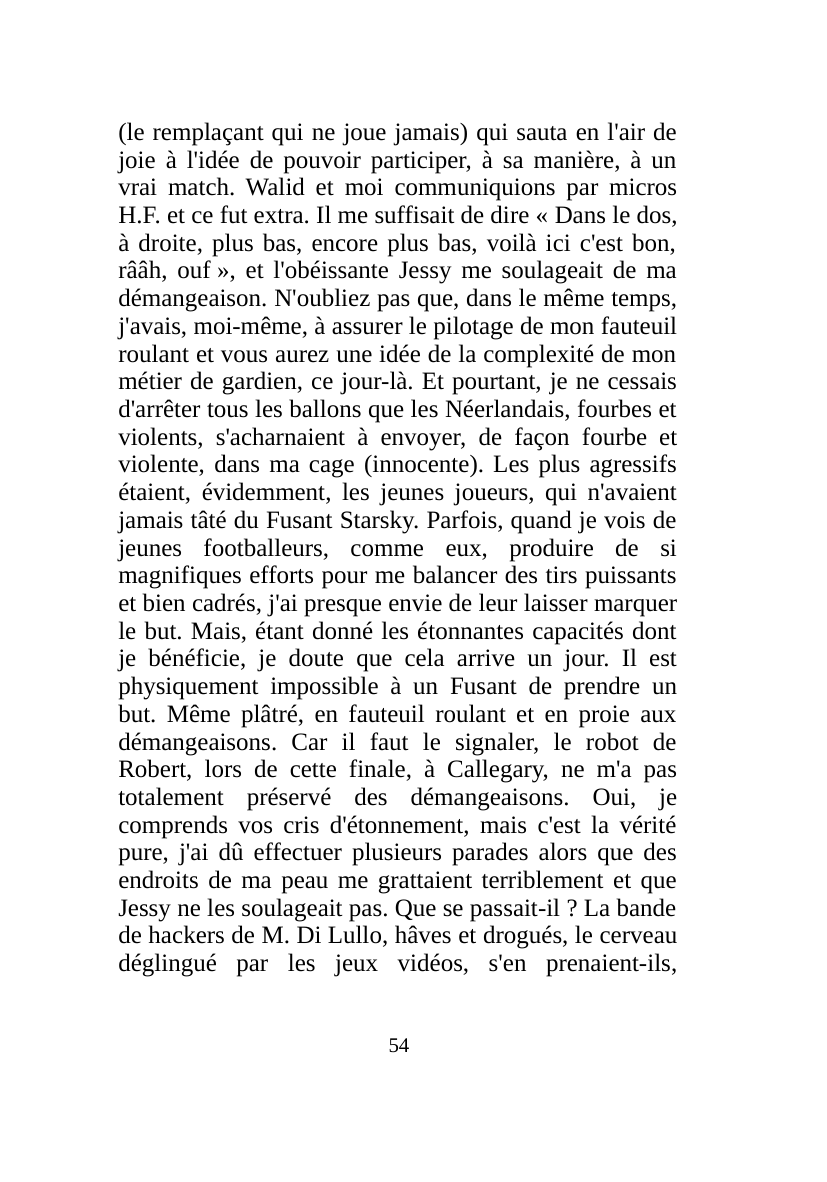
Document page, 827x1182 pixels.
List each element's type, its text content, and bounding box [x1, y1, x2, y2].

text (le remplaçant qui ne joue jamais) qui sauta en l'air de joie à l'idée de pouvoir participer, à sa manière, à un vrai match. Walid et moi communiquions par micros H.F. et ce fut extra. Il me suffisait de dire « Dans le dos, à droite, plus bas, encore plus bas, voilà ici c'est bon, rââh, ouf », et l'obéissante Jessy me soulageait de ma démangeaison. N'oubliez pas que, dans le même temps, j'avais, moi-même, à assurer le pilotage de mon fauteuil roulant et vous aurez une idée de la complexité de mon métier de gardien, ce jour-là. Et pourtant, je ne cessais d'arrêter tous les ballons que les Néerlandais, fourbes et violents, s'acharnaient à envoyer, de façon fourbe et violente, dans ma cage (innocente). Les plus agressifs étaient, évidemment, les jeunes joueurs, qui n'avaient jamais tâté du Fusant Starsky. Parfois, quand je vois de jeunes footballeurs, comme eux, produire de si magnifiques efforts pour me balancer des tirs puissants et bien cadrés, j'ai presque envie de leur laisser marquer le but. Mais, étant donné les étonnantes capacités dont je bénéficie, je doute que cela arrive un jour. Il est physiquement impossible à un Fusant de prendre un but. Même plâtré, en fauteuil roulant et en proie aux démangeaisons. Car il faut le signaler, le robot de Robert, lors de cette finale, à Callegary, ne m'a pas totalement préservé des démangeaisons. Oui, je comprends vos cris d'étonnement, mais c'est la vérité pure, j'ai dû effectuer plusieurs parades alors que des endroits de ma peau me grattaient terriblement et que Jessy ne les soulageait pas. Que se passait-il ? La bande de hackers de M. Di Lullo, hâves et drogués, le cerveau déglingué par les jeux vidéos, s'en prenaient-ils, [118, 118, 677, 977]
